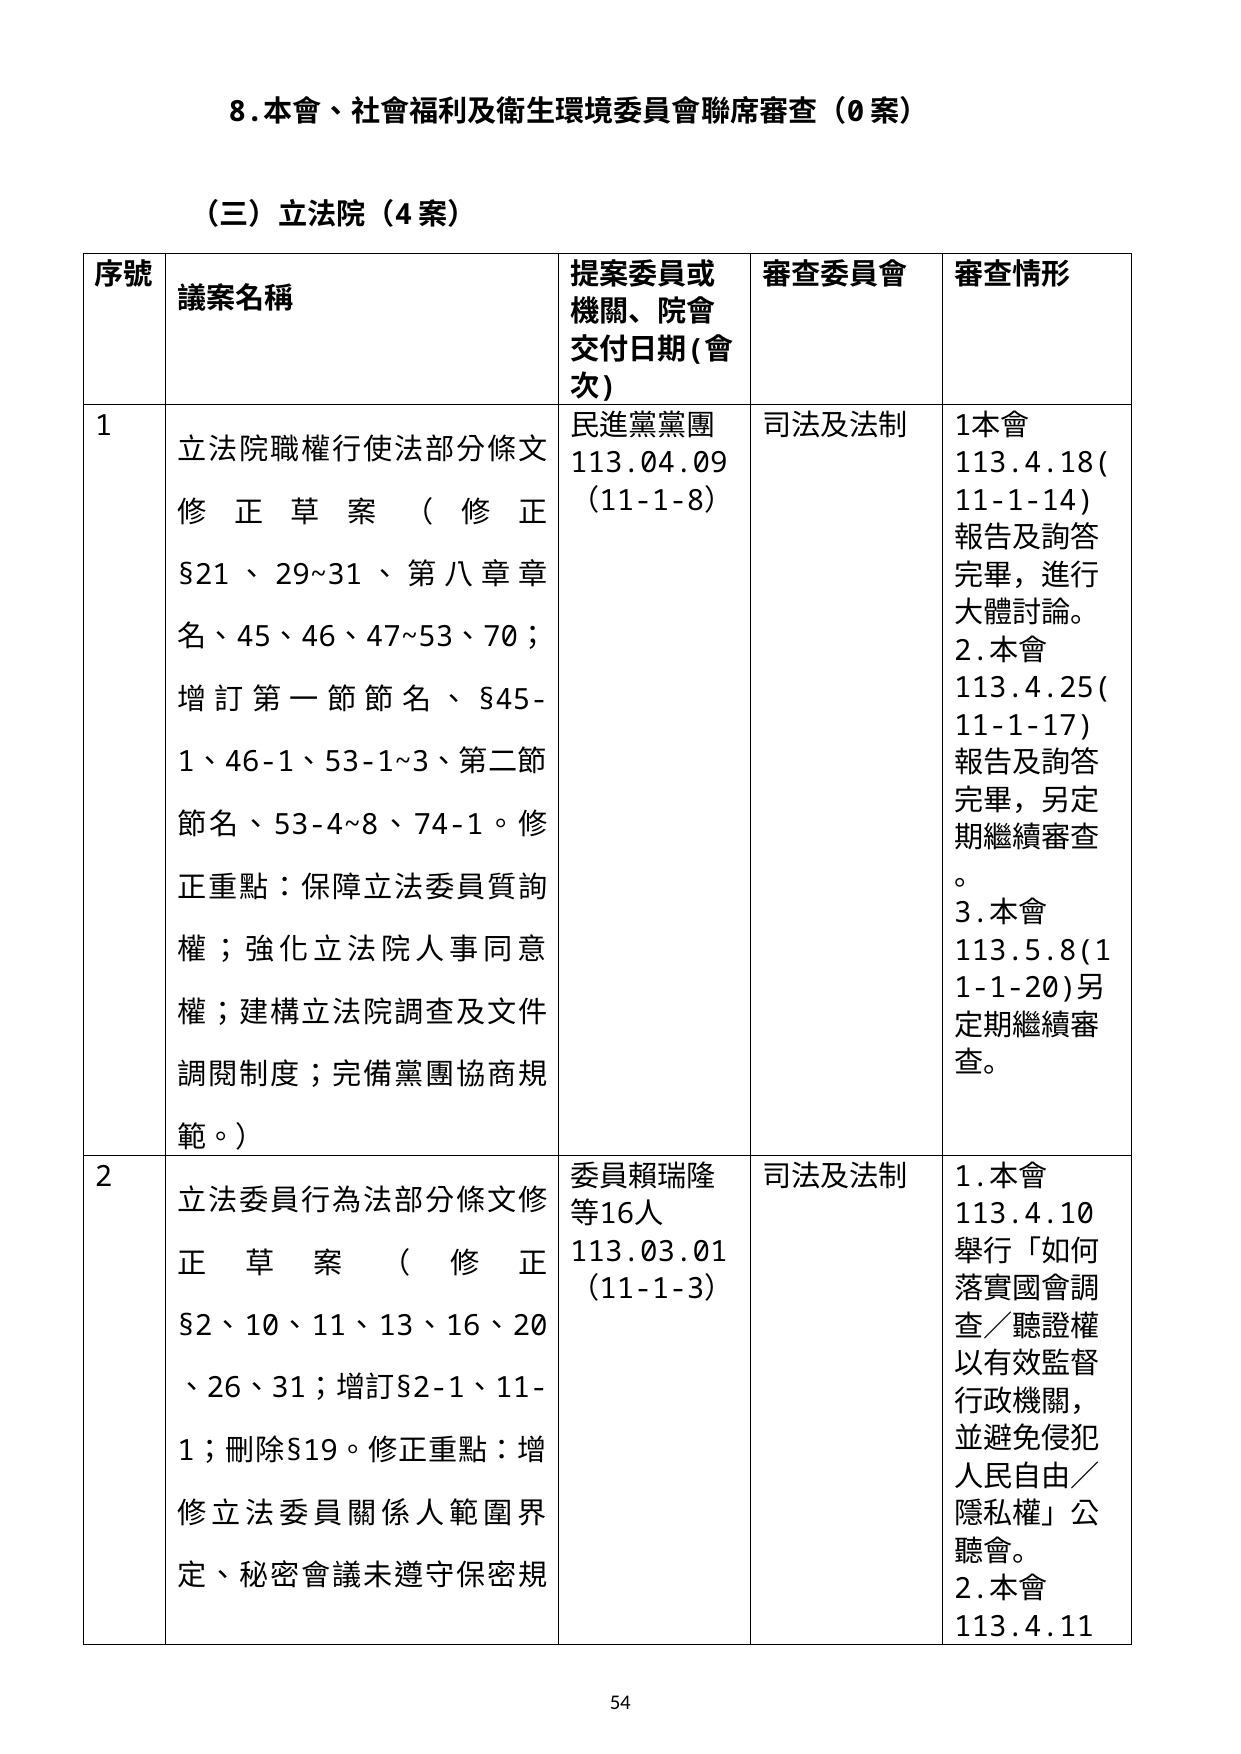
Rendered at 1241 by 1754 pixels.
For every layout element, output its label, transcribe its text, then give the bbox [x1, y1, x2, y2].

table_header 議案名稱 [166, 254, 558, 404]
subtitle 8.本會、社會福利及衛生環境委員會聯席審查（0案） [75, 88, 1165, 130]
table_header 提案委員或機關、院會交付日期(會次) [559, 254, 750, 404]
table_cell 1 [84, 405, 165, 1155]
table_cell 2 [84, 1156, 165, 1644]
table_cell 委員賴瑞隆 等16人 113.03.01 （11-1-3） [559, 1156, 750, 1644]
table_cell 民進黨黨團 113.04.09 （11-1-8） [559, 405, 750, 1155]
subtitle （三）立法院（4案） [75, 191, 1165, 233]
table_cell 立法委員行為法部分條文修正草案（修正§2、10、11、13、16、20、26、31；增訂§2-1、11-1；刪除§19。修正重點：增修立法委員關係人範圍界定、秘密會議未遵守保密規 [166, 1156, 558, 1644]
table_cell 1.本會 113.4.10舉行「如何落實國會調查／聽證權以有效監督行政機關，並避免侵犯人民自由／隱私權」公聽會。 2.本會 113.4.11 [943, 1156, 1131, 1644]
table_cell 立法院職權行使法部分條文修正草案（修正§21、29~31、第八章章名、45、46、47~53、70；增訂第一節節名、§45-1、46-1、53-1~3、第二節節名、53-4~8、74-1。修正重點：保障立法委員質詢權；強化立法院人事同意權；建構立法院調查及文件調閱制度；完備黨團協商規範。） [166, 405, 558, 1155]
table_cell 司法及法制 [751, 1156, 942, 1644]
table_header 審查情形 [943, 254, 1131, 404]
table_header 序號 [84, 254, 165, 404]
table_header 審查委員會 [751, 254, 942, 404]
table_cell 司法及法制 [751, 405, 942, 1155]
table_cell 1本會 113.4.18(11-1-14)報告及詢答完畢，進行大體討論。 2.本會 113.4.25(11-1-17)報告及詢答完畢，另定期繼續審查。 3.本會 113.5.8(11-1-20)另定期繼續審查。 [943, 405, 1131, 1155]
